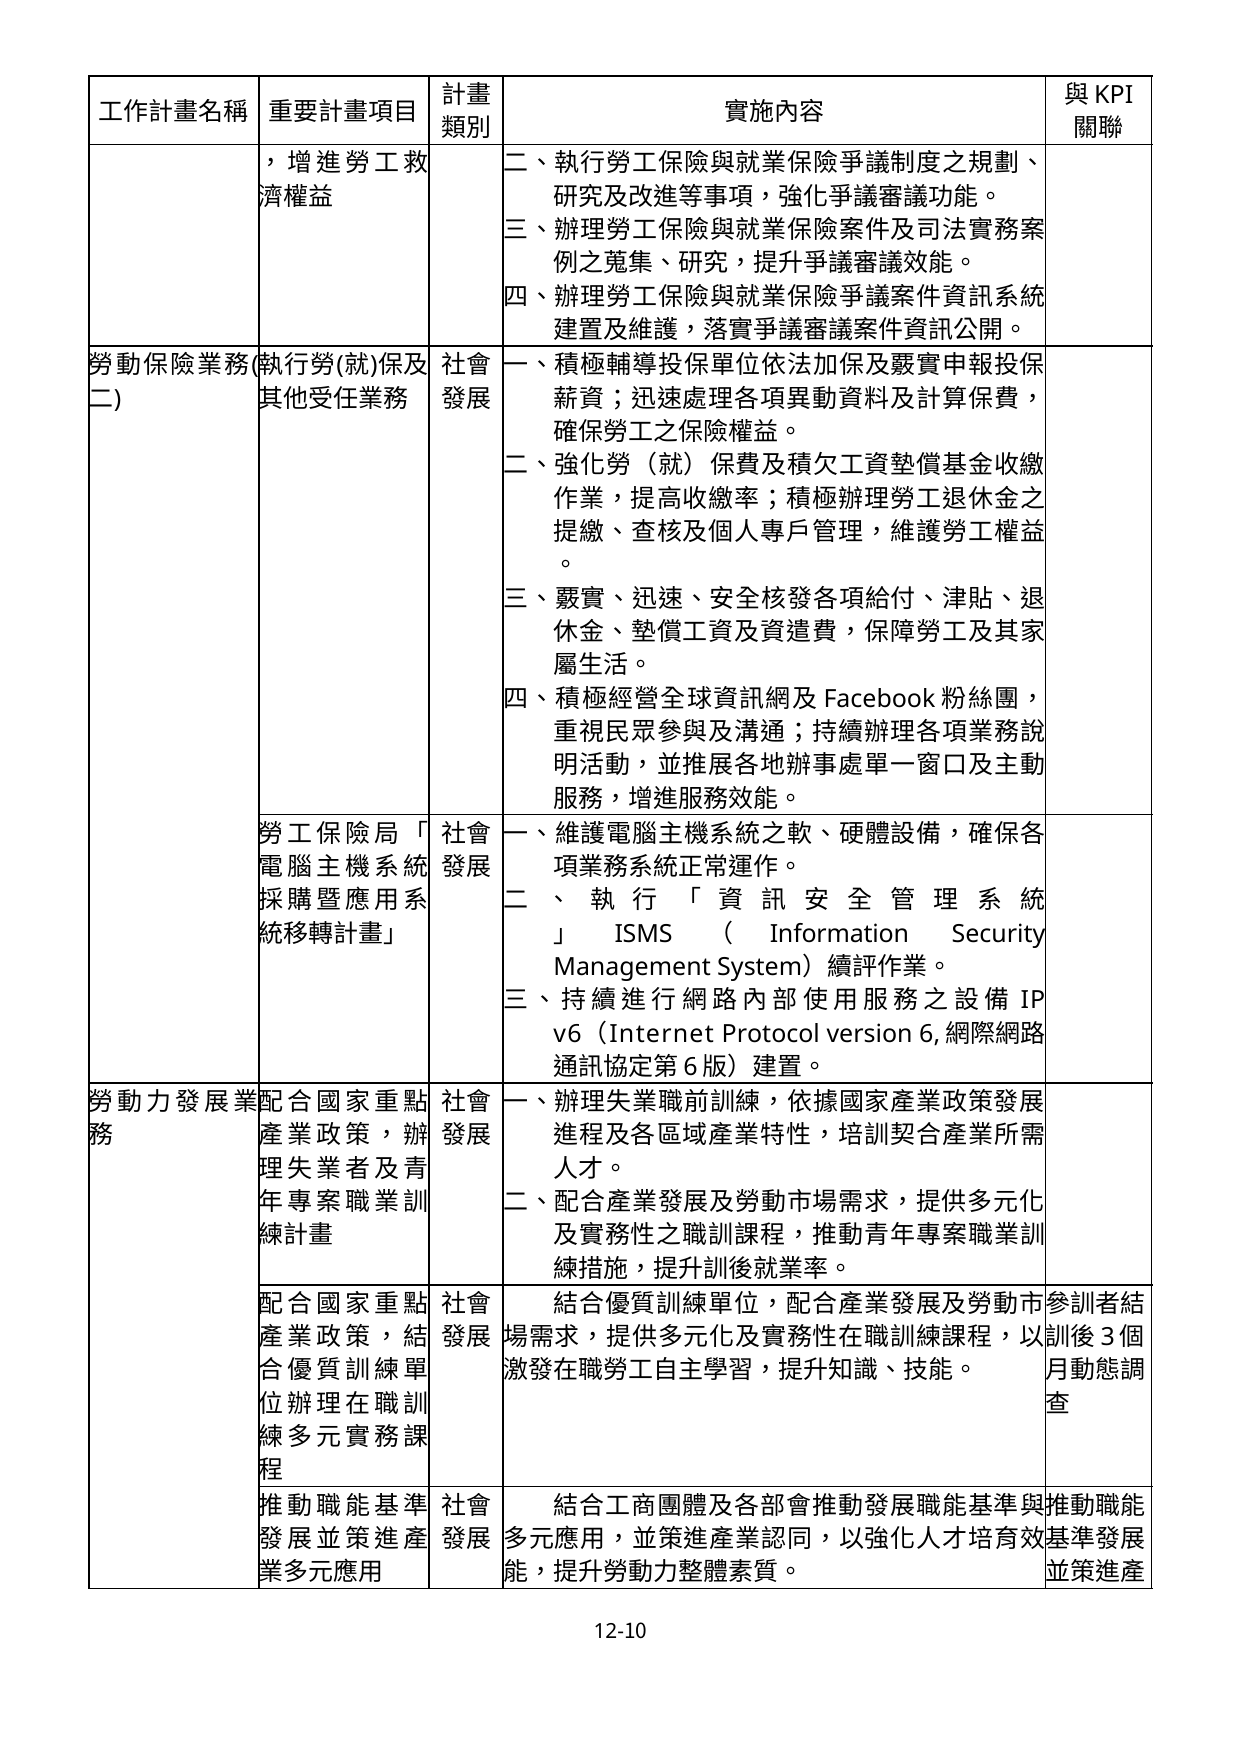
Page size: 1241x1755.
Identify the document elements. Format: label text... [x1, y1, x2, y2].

table_header 重要計畫項目 [260, 77, 428, 143]
table_header 計畫類別 [430, 77, 502, 143]
table_cell 推動職能基準發展並策進產業多元應用 [260, 1487, 428, 1587]
table_cell 社會發展 [430, 1487, 502, 1587]
table_cell 勞動保險業務(二) [90, 347, 258, 1082]
table_cell ，增進勞工救濟權益 [260, 145, 428, 345]
table_cell 結合優質訓練單位，配合產業發展及勞動市場需求，提供多元化及實務性在職訓練課程，以激發在職勞工自主學習，提升知識、技能。 [504, 1286, 1045, 1486]
table_cell [1046, 815, 1151, 1082]
table_header 實施內容 [504, 77, 1045, 143]
table_cell 一、辦理失業職前訓練，依據國家產業政策發展進程及各區域產業特性，培訓契合產業所需人才。 二、配合產業發展及勞動市場需求，提供多元化及實務性之職訓課程，推動青年專案職業訓練措施，提升訓後就業率。 [504, 1084, 1045, 1284]
table_cell 勞動力發展業務 [90, 1084, 258, 1587]
table_cell 社會發展 [430, 1286, 502, 1486]
table_cell 一、維護電腦主機系統之軟、硬體設備，確保各項業務系統正常運作。 二、執行「資訊安全管理系統」ISMS（Information Security Management System）續評作業。 三、持續進行網路內部使用服務之設備IP v6（Internet Protocol version 6, 網際網路通訊協定第6版）建置。 [504, 815, 1045, 1082]
table_cell 推動職能基準發展並策進產 [1046, 1487, 1151, 1587]
table_cell 配合國家重點產業政策，辦理失業者及青年專案職業訓練計畫 [260, 1084, 428, 1284]
table_cell 社會發展 [430, 815, 502, 1082]
table_cell [430, 145, 502, 345]
table_header 與KPI 關聯 [1046, 77, 1151, 143]
table_cell 社會發展 [430, 347, 502, 814]
table_header 工作計畫名稱 [90, 77, 258, 143]
table_cell 執行勞(就)保及其他受任業務 [260, 347, 428, 814]
table_cell [1046, 1084, 1151, 1284]
table_cell 二、執行勞工保險與就業保險爭議制度之規劃、研究及改進等事項，強化爭議審議功能。 三、辦理勞工保險與就業保險案件及司法實務案例之蒐集、研究，提升爭議審議效能。 四、辦理勞工保險與就業保險爭議案件資訊系統建置及維護，落實爭議審議案件資訊公開。 [504, 145, 1045, 345]
table_cell 參訓者結訓後3個月動態調查 [1046, 1286, 1151, 1486]
table_cell 一、積極輔導投保單位依法加保及覈實申報投保薪資；迅速處理各項異動資料及計算保費，確保勞工之保險權益。 二、強化勞（就）保費及積欠工資墊償基金收繳作業，提高收繳率；積極辦理勞工退休金之提繳、查核及個人專戶管理，維護勞工權益。 三、覈實、迅速、安全核發各項給付、津貼、退休金、墊償工資及資遣費，保障勞工及其家屬生活。 四、積極經營全球資訊網及Facebook粉絲團，重視民眾參與及溝通；持續辦理各項業務說明活動，並推展各地辦事處單一窗口及主動服務，增進服務效能。 [504, 347, 1045, 814]
table_cell 勞工保險局「電腦主機系統採購暨應用系統移轉計畫」 [260, 815, 428, 1082]
table_cell 配合國家重點產業政策，結合優質訓練單位辦理在職訓練多元實務課程 [260, 1286, 428, 1486]
table_cell 社會發展 [430, 1084, 502, 1284]
table_cell [90, 145, 258, 345]
table_cell [1046, 145, 1151, 345]
table_cell [1046, 347, 1151, 814]
table_cell 結合工商團體及各部會推動發展職能基準與多元應用，並策進產業認同，以強化人才培育效能，提升勞動力整體素質。 [504, 1487, 1045, 1587]
